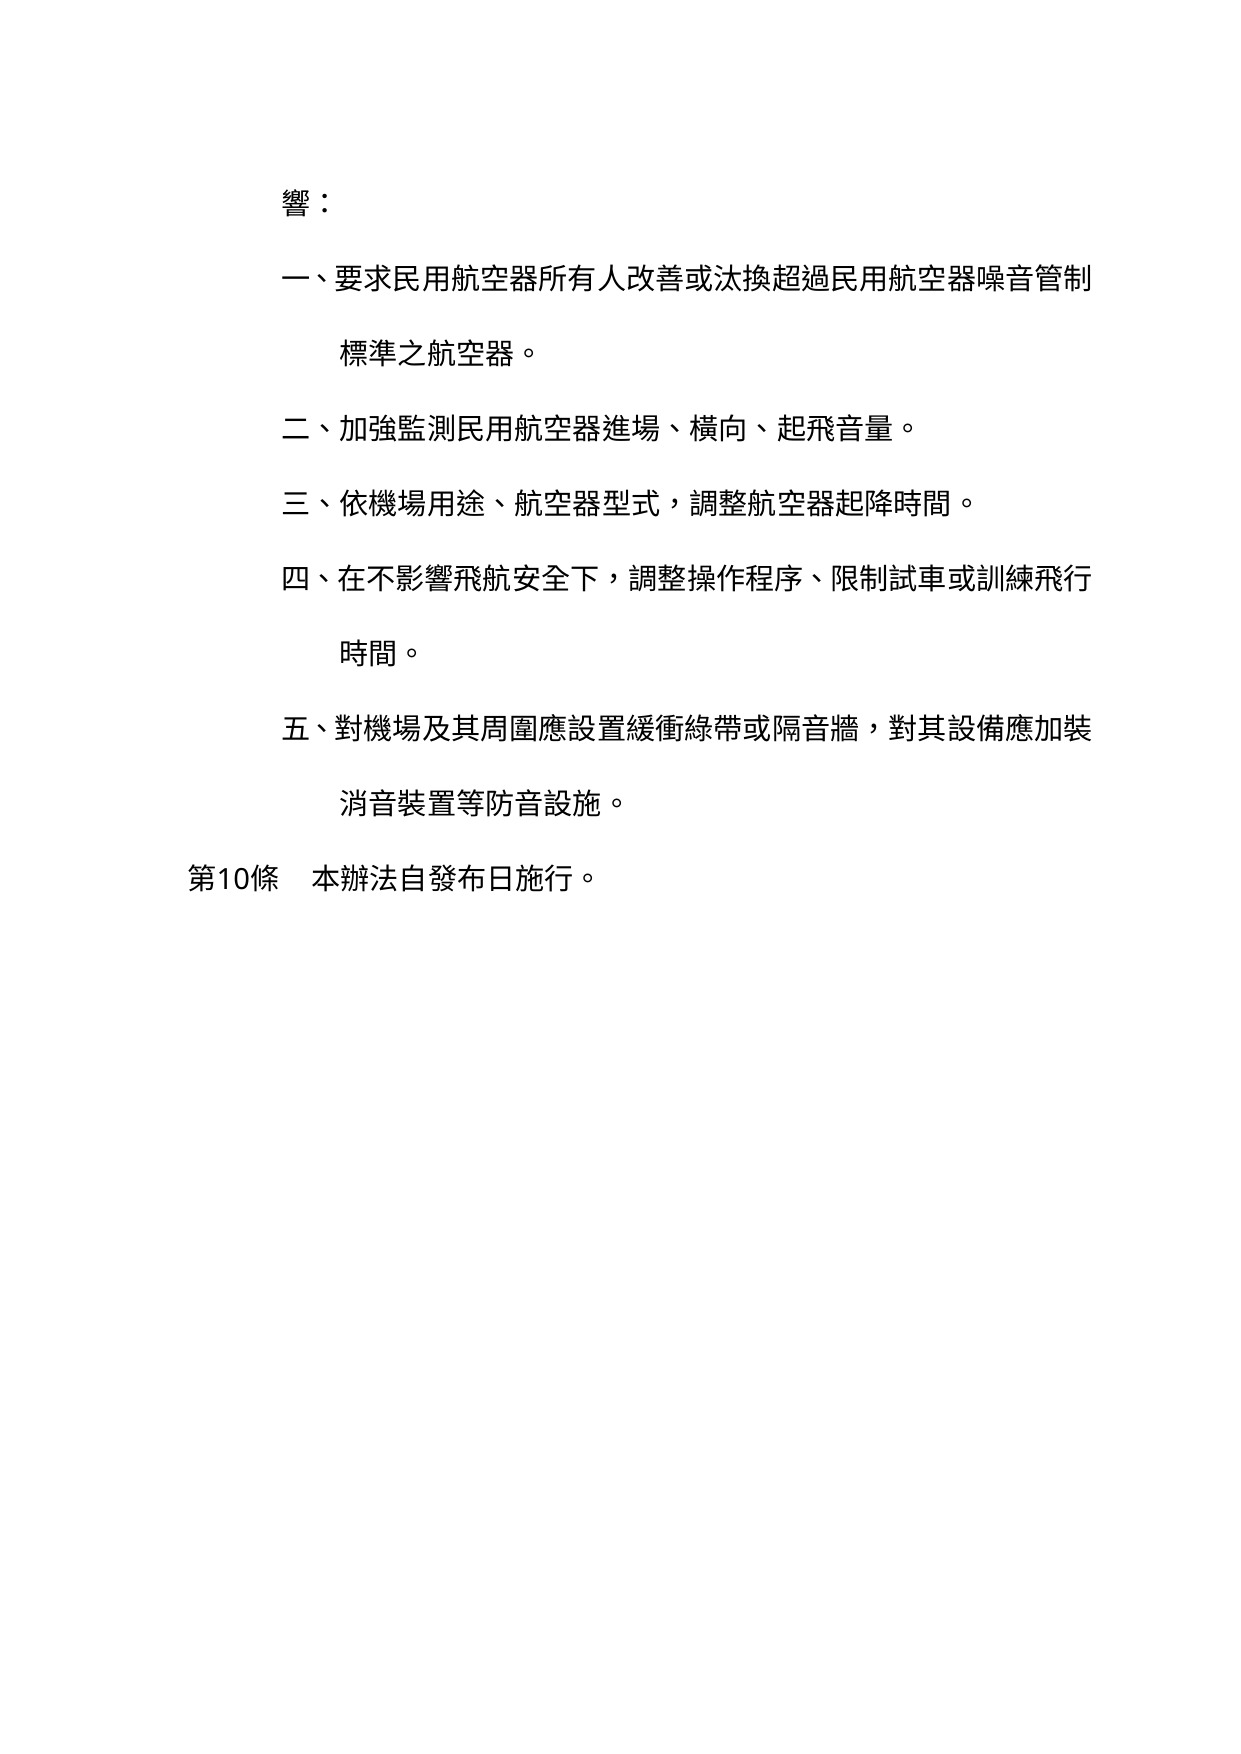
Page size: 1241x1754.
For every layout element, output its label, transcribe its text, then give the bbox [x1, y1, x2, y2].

text 四、在不影響飛航安全下，調整操作程序、限制試車或訓練飛行時間。 [281, 539, 1092, 689]
text 二、加強監測民用航空器進場、橫向、起飛音量。 [281, 389, 1092, 464]
list 航空主管機關應採行下列適當防制措施，以減低航空噪音影響： [187, 164, 1092, 239]
text 五、對機場及其周圍應設置緩衝綠帶或隔音牆，對其設備應加裝消音裝置等防音設施。 [281, 689, 1092, 839]
text 一、要求民用航空器所有人改善或汰換超過民用航空器噪音管制標準之航空器。 [281, 239, 1092, 389]
text 三、依機場用途、航空器型式，調整航空器起降時間。 [281, 464, 1092, 539]
list 本辦法自發布日施行。 [187, 839, 1092, 914]
